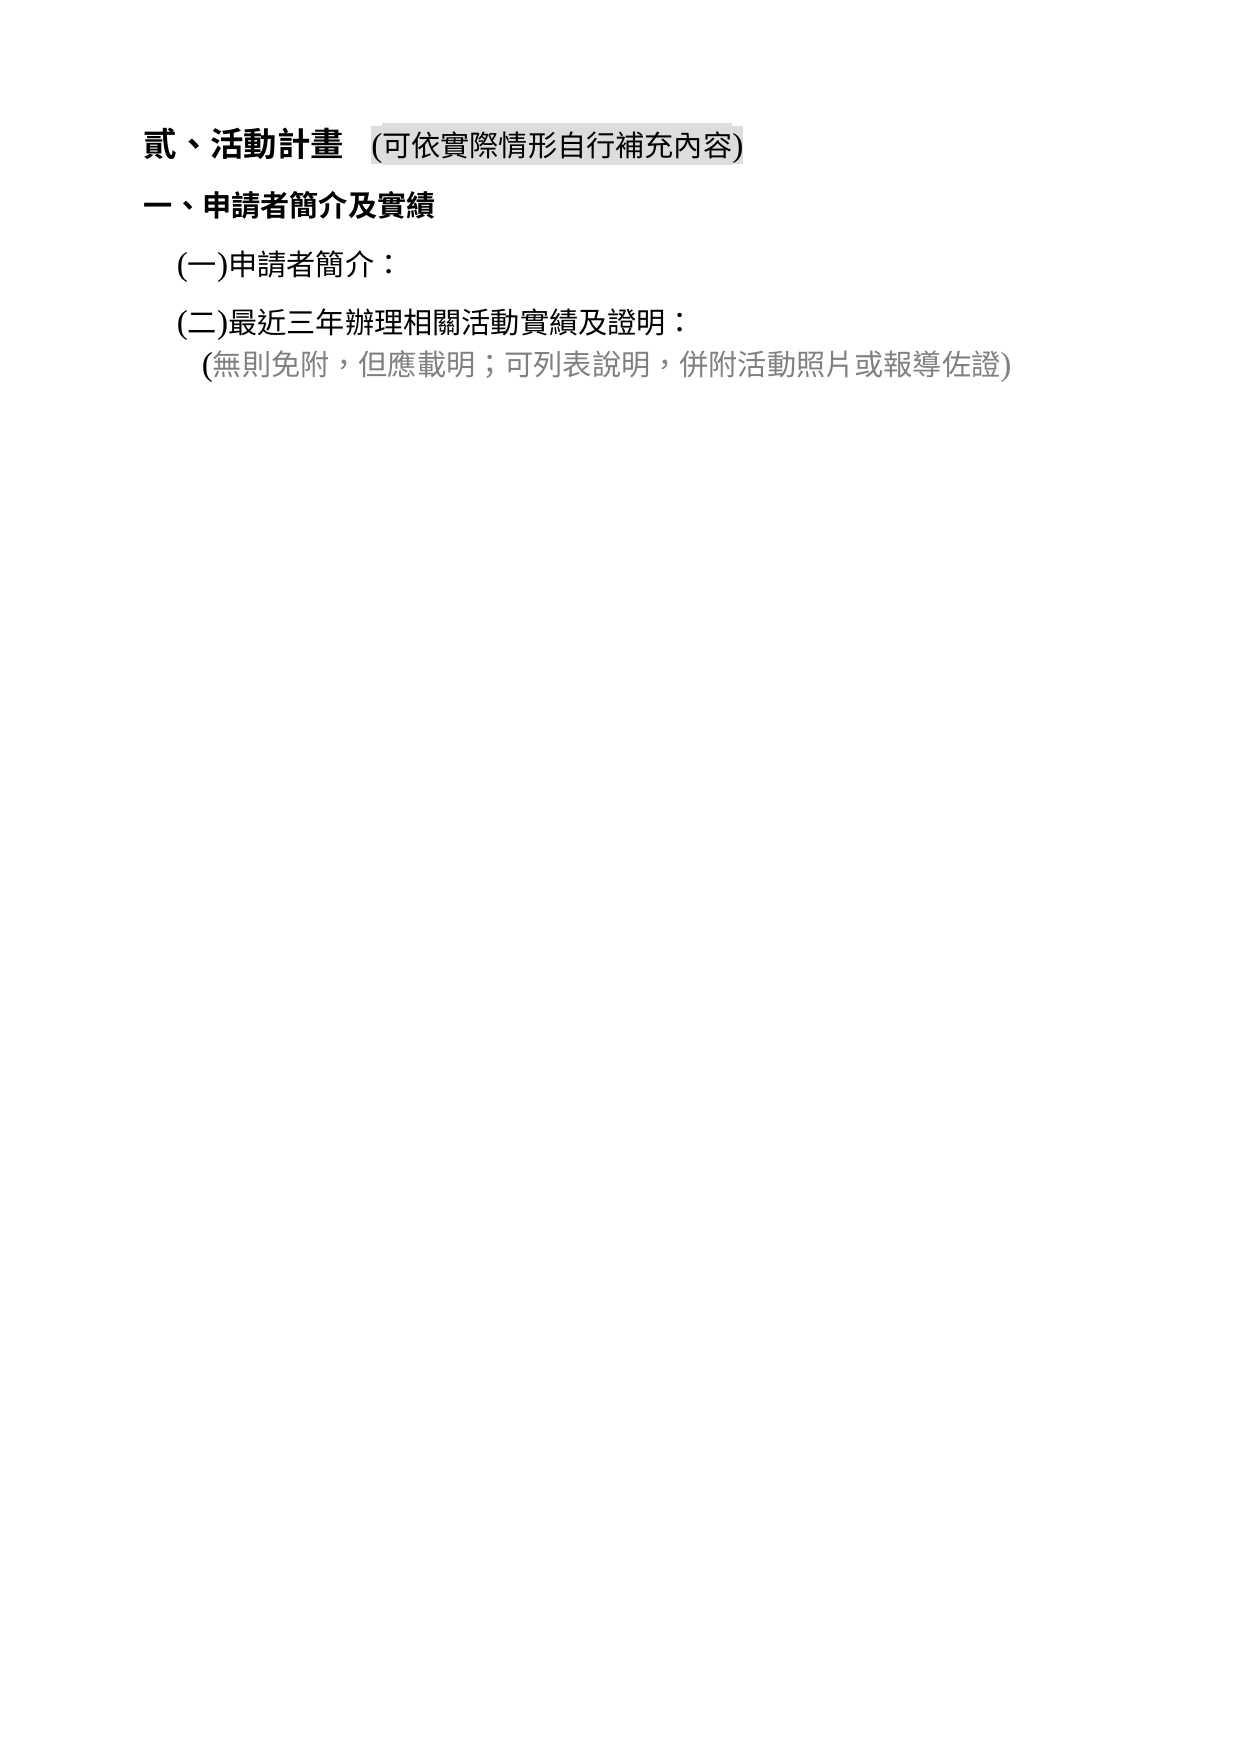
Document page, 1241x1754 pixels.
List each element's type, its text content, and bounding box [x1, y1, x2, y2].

text (無則免附，但應載明；可列表說明，併附活動照片或報導佐證) [177, 342, 1089, 384]
text (一)申請者簡介： [177, 241, 1089, 283]
text (二)最近三年辦理相關活動實績及證明： [177, 300, 1089, 342]
text 貳、活動計畫 (可依實際情形自行補充內容) [144, 118, 1089, 166]
text 一、申請者簡介及實績 [144, 183, 1089, 225]
